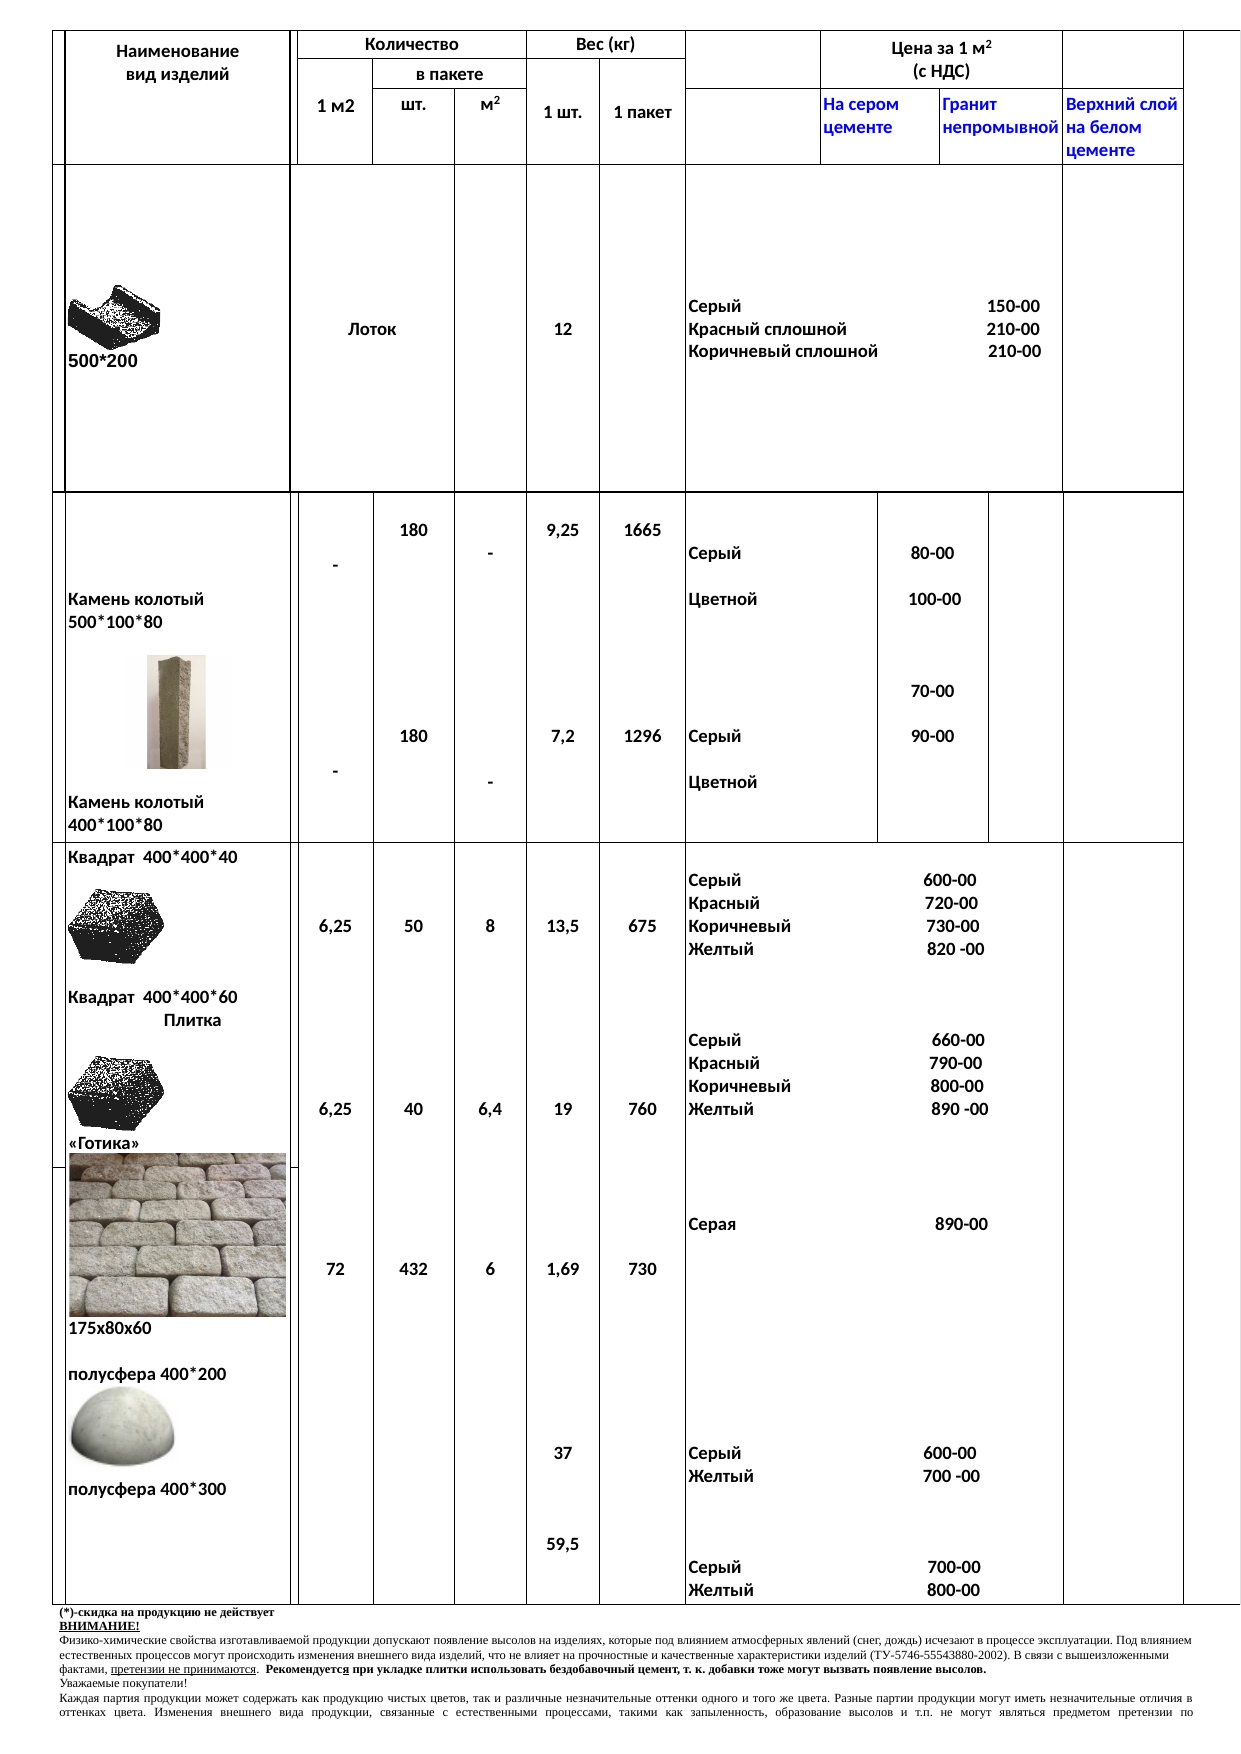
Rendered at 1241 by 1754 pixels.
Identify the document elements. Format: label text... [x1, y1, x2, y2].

text Каждая партия продукции может содержать как продукцию чистых цветов, так и различные незначительные оттенки одного и того же цвета. Разные партии продукции могут иметь незначительные отличия в оттенках цвета. Изменения внешнего вида продукции, связанные с естественными процессами, такими как запыленность, образование высолов и т.п. не могут являться предметом претензии по [59, 1691, 1196, 1719]
text (*)-скидка на продукцию не действует [59, 1605, 1196, 1619]
table_cell Верхний слой на белом цементе [1063, 89, 1183, 164]
table_cell [989, 493, 1063, 842]
table_cell Лоток [291, 165, 454, 491]
table_cell [53, 493, 65, 842]
table_cell [1064, 493, 1183, 842]
table_header [686, 31, 820, 88]
table_cell 9,25 7,2 [527, 493, 599, 842]
table_cell [1184, 88, 1240, 164]
table_cell [1184, 58, 1240, 88]
table_cell [1184, 842, 1240, 1167]
table_cell [1184, 693, 1240, 842]
picture [123, 655, 232, 769]
table_cell [1063, 165, 1183, 491]
table_cell Серый Цветной Серый Цветной [686, 493, 877, 842]
table_cell [455, 165, 526, 491]
picture [67, 1385, 179, 1468]
table_cell [53, 1168, 65, 1604]
text Физико-химические свойства изготавливаемой продукции допускают появление высолов на изделиях, которые под влиянием атмосферных явлений (снег, дождь) исчезают в процессе эксплуатации. Под влиянием естественных процессов могут происходить изменения внешнего вида изделий, что не влияет на прочностные и качественные характеристики изделий (ТУ-5746-55543880-2002). В связи с вышеизложенными фактами, претензии не принимаются. Рекомендуется при укладке плитки использовать бездобавочный цемент, т. к. добавки тоже могут вызвать появление высолов. [59, 1633, 1196, 1676]
table_cell [53, 843, 65, 1167]
table_cell в пакете [373, 59, 526, 88]
table_cell 1 пакет [600, 59, 685, 164]
table_header Вес (кг) [527, 31, 685, 58]
table_cell Серый 150-00 Красный сплошной 210-00 Коричневый сплошной 210-00 [686, 165, 1062, 491]
table_cell - - [455, 493, 526, 842]
table_cell 1 м2 [298, 59, 372, 164]
table_cell Серый 600-00 Красный 720-00 Коричневый 730-00 Желтый 820 -00 Серый 660-00 Красный 790-00 Коричневый 800-00 Желтый 890 -00 Серая 890-00 Серый 600-00 Желтый 700 -00 Серый 700-00 Желтый 800-00 [686, 843, 1063, 1604]
table_cell 50 40 432 [374, 843, 454, 1604]
table_header [291, 31, 297, 164]
picture [69, 1153, 286, 1317]
table_cell 80-00 100-00 70-00 90-00 [878, 493, 988, 842]
table_cell 1665 1296 [600, 493, 685, 842]
table_cell [686, 89, 820, 164]
table_cell - - [299, 493, 373, 842]
table_cell 675 760 730 [600, 843, 685, 1604]
table_cell [291, 843, 298, 1167]
table_cell [291, 493, 298, 842]
table_cell [1184, 1167, 1240, 1604]
table_cell 1 шт. [527, 59, 599, 164]
table_cell [291, 1168, 298, 1604]
table_cell 180 180 [374, 493, 454, 842]
table_cell Гранит непромывной [940, 89, 1062, 164]
table_cell [600, 165, 685, 491]
table_cell Квадрат 400*400*40 Квадрат 400*400*60Плитка «Готика» 175х80х60 полусфера 400*200 полусфера 400*300 [66, 843, 290, 1604]
table_header Количество [298, 31, 526, 58]
table_cell 500*200 [66, 165, 289, 491]
table_cell м2 [455, 89, 526, 164]
table_cell [1064, 843, 1183, 1604]
table_header [53, 31, 64, 164]
table_header [1063, 31, 1183, 88]
table_cell [53, 165, 64, 491]
table_cell [1184, 491, 1240, 693]
table_cell Камень колотый 500*100*80 Камень колотый 400*100*80 [66, 493, 290, 842]
table_cell шт. [373, 89, 454, 164]
table_cell На сером цементе [821, 89, 939, 164]
table_header Цена за 1 м2 (с НДС) [821, 31, 1062, 88]
table_cell [1184, 164, 1240, 491]
table_header [1184, 31, 1240, 58]
text ВНИМАНИЕ! [59, 1619, 1196, 1633]
table_cell 13,5 19 1,69 37 59,5 [527, 843, 599, 1604]
table_header Наименование вид изделий [66, 31, 289, 164]
table_cell 6,25 6,25 72 [299, 843, 373, 1604]
table_cell 8 6,4 6 [455, 843, 526, 1604]
text Уважаемые покупатели! [59, 1676, 1196, 1691]
table_cell 12 [527, 165, 599, 491]
